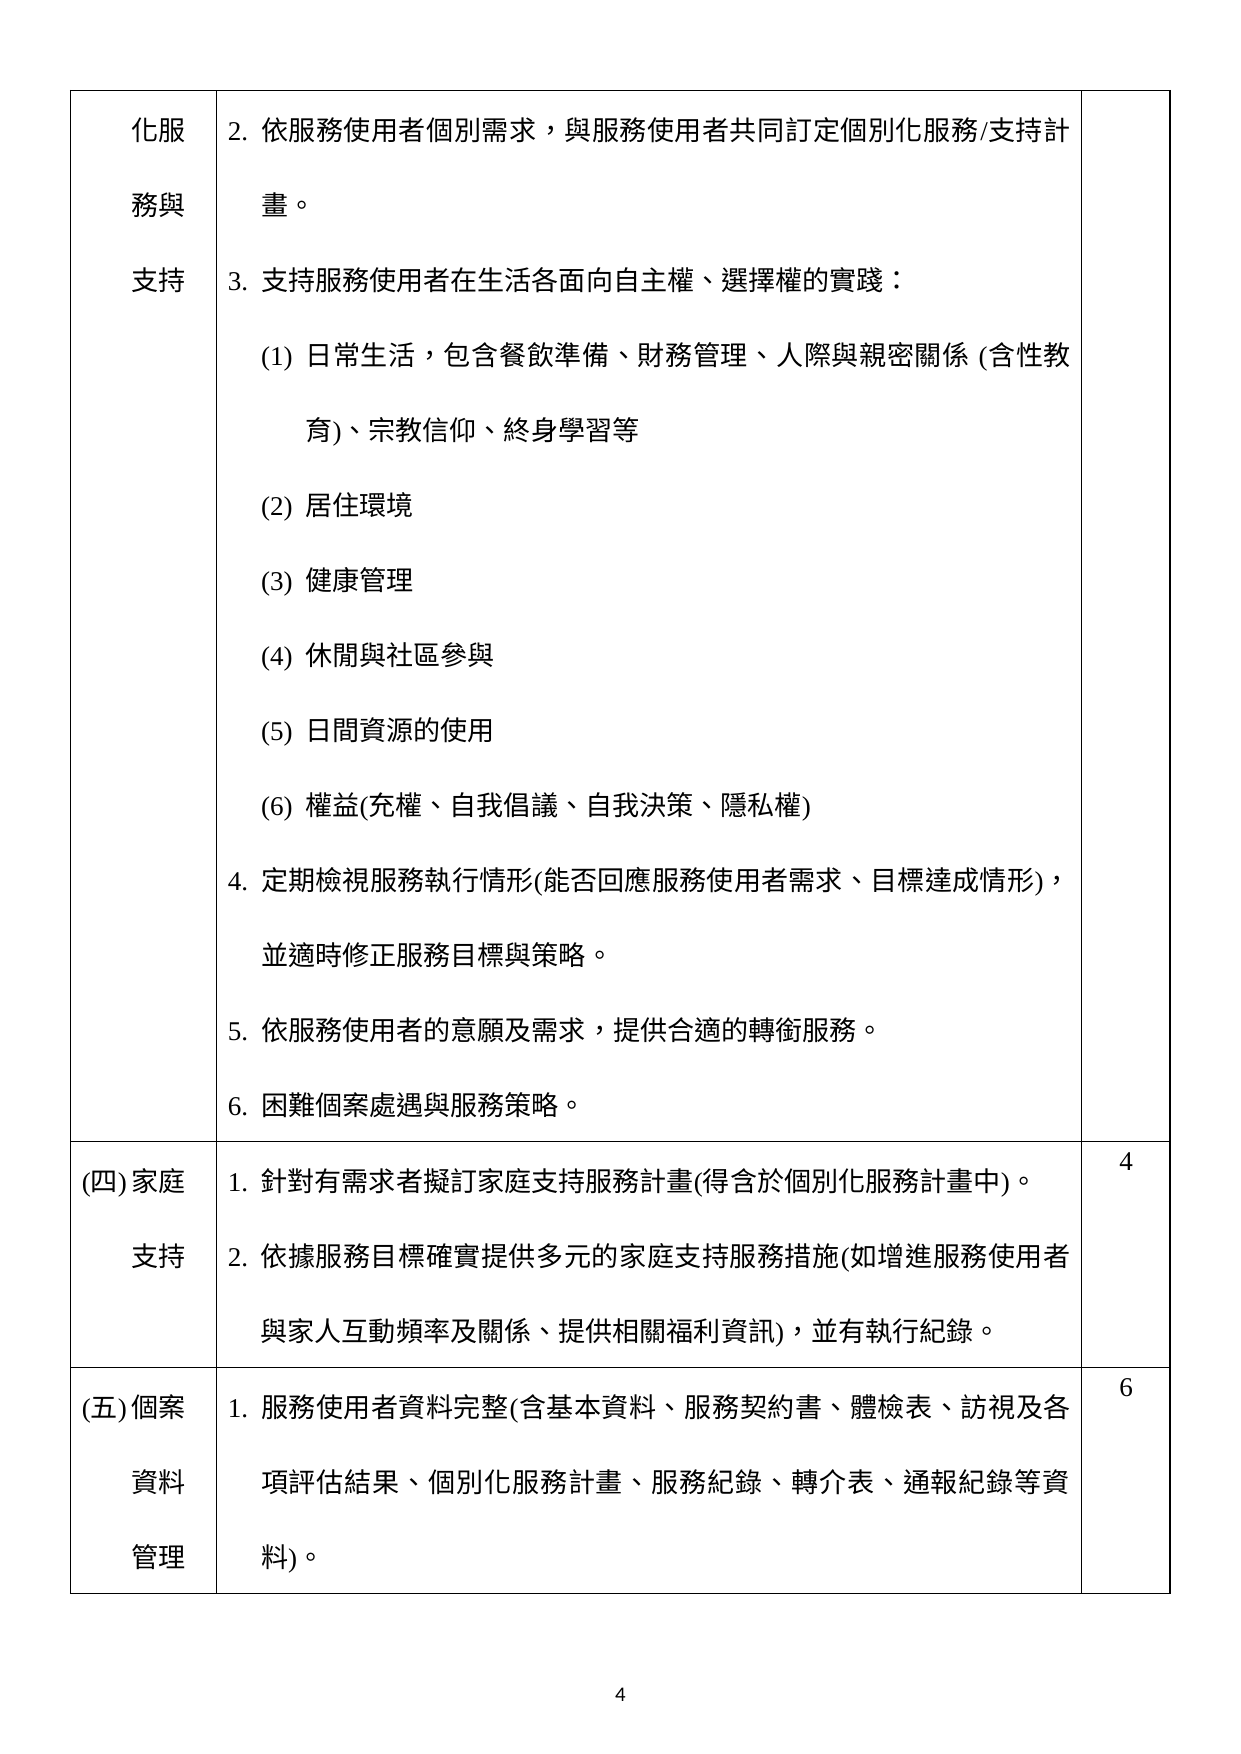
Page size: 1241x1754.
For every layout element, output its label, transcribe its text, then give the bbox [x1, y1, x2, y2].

table_cell [1082, 91, 1169, 1141]
table_cell 個別化服務與支持 [71, 91, 216, 1141]
table_cell 個案資料管理 [71, 1368, 216, 1593]
table_cell 運用適切工具評估服務使用者個別需求。 依服務使用者個別需求，與服務使用者共同訂定個別化服務/支持計畫。 支持服務使用者在生活各面向自主權、選擇權的實踐： 日常生活，包含餐飲準備、財務管理、人際與親密關係 (含性教育)、宗教信仰、終身學習等 居住環境 健康管理 休閒與社區參與 日間資源的使用 權益(充權、自我倡議、自我決策、隱私權) 定期檢視服務執行情形(能否回應服務使用者需求、目標達成情形)，並適時修正服務目標與策略。 依服務使用者的意願及需求，提供合適的轉銜服務。 困難個案處遇與服務策略。 [217, 91, 1081, 1141]
table_cell 6 [1082, 1368, 1169, 1593]
table_cell 家庭支持 [71, 1142, 216, 1367]
table_cell 針對有需求者擬訂家庭支持服務計畫(得含於個別化服務計畫中)。 依據服務目標確實提供多元的家庭支持服務措施(如增進服務使用者與家人互動頻率及關係、提供相關福利資訊)，並有執行紀錄。 [217, 1142, 1081, 1367]
table_cell 服務使用者資料完整(含基本資料、服務契約書、體檢表、訪視及各項評估結果、個別化服務計畫、服務紀錄、轉介表、通報紀錄等資料)。 不開案個案與結案個案之說明與分析。 訂有資料檔案管理辦法(含借閱及保管)。 [217, 1368, 1081, 1593]
table_cell 4 [1082, 1142, 1169, 1367]
